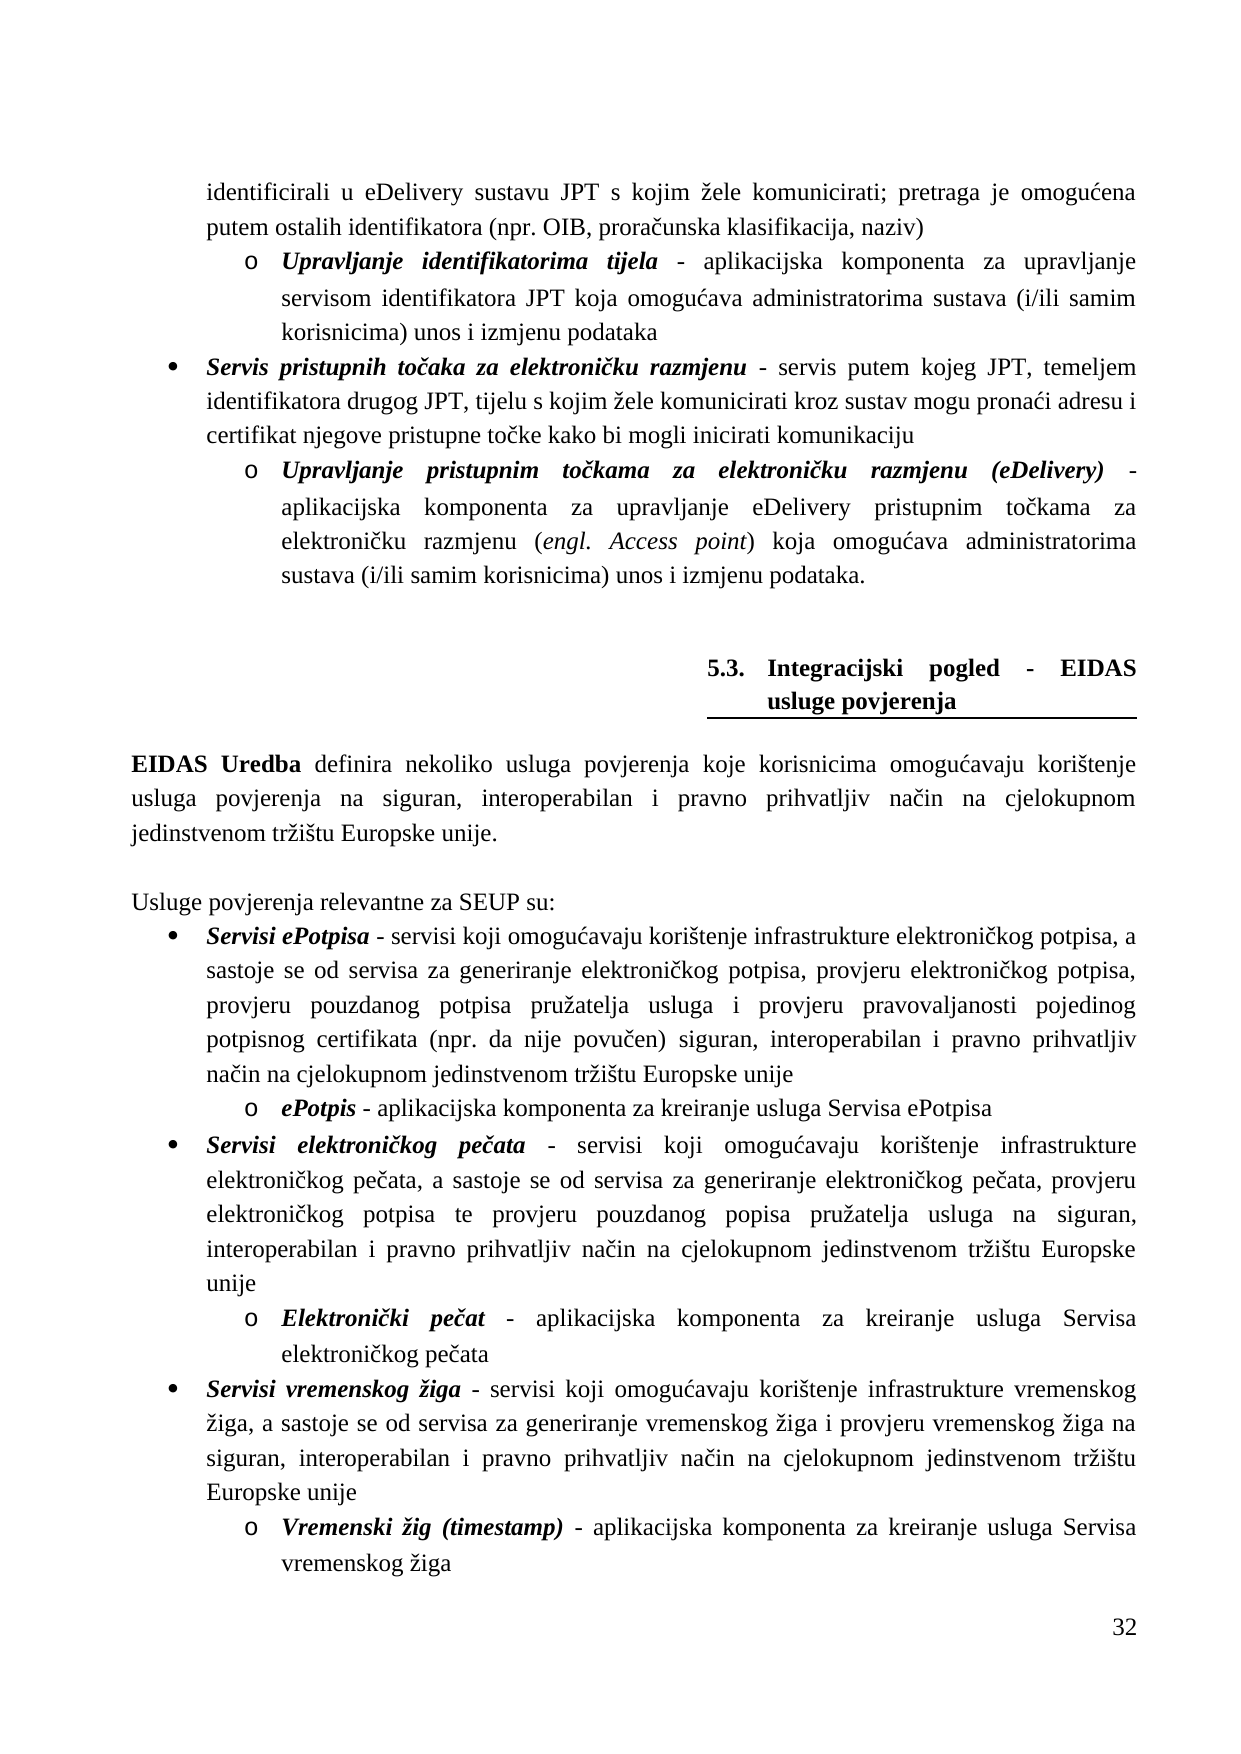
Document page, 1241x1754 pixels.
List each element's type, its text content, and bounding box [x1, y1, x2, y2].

list Servis pristupnih točaka za elektroničku razmjenu - servis putem kojeg JPT, temeljem identifikatora drugog JPT, tijelu s kojim žele komunicirati kroz sustav mogu pronaći adresu i certifikat njegove pristupne točke kako bi mogli inicirati komunikaciju [169, 352, 1137, 449]
list identificirali u eDelivery sustavu JPT s kojim žele komunicirati; pretraga je omogućena putem ostalih identifikatora (npr. OIB, proračunska klasifikacija, naziv) [169, 177, 1137, 240]
list Servisi ePotpisa - servisi koji omogućavaju korištenje infrastrukture elektroničkog potpisa, a sastoje se od servisa za generiranje elektroničkog potpisa, provjeru elektroničkog potpisa, provjeru pouzdanog potpisa pružatelja usluga i provjeru pravovaljanosti pojedinog potpisnog certifikata (npr. da nije povučen) siguran, interoperabilan i pravno prihvatljiv način na cjelokupnom jedinstvenom tržištu Europske unije [169, 921, 1137, 1088]
text EIDAS Uredba definira nekoliko usluga povjerenja koje korisnicima omogućavaju korištenje usluga povjerenja na siguran, interoperabilan i pravno prihvatljiv način na cjelokupnom jedinstvenom tržištu Europske unije. [131, 749, 1137, 846]
list Servisi vremenskog žiga - servisi koji omogućavaju korištenje infrastrukture vremenskog žiga, a sastoje se od servisa za generiranje vremenskog žiga i provjeru vremenskog žiga na siguran, interoperabilan i pravno prihvatljiv način na cjelokupnom jedinstvenom tržištu Europske unije [169, 1374, 1137, 1506]
list Upravljanje identifikatorima tijela - aplikacijska komponenta za upravljanje servisom identifikatora JPT koja omogućava administratorima sustava (i/ili samim korisnicima) unos i izmjenu podataka [244, 246, 1137, 346]
subtitle Integracijski pogled - EIDAS usluge povjerenja [707, 653, 1137, 717]
list Upravljanje pristupnim točkama za elektroničku razmjenu (eDelivery) - aplikacijska komponenta za upravljanje eDelivery pristupnim točkama za elektroničku razmjenu (engl. Access point) koja omogućava administratorima sustava (i/ili samim korisnicima) unos i izmjenu podataka. [244, 455, 1137, 589]
text Usluge povjerenja relevantne za SEUP su: [131, 887, 1137, 915]
list Servisi elektroničkog pečata - servisi koji omogućavaju korištenje infrastrukture elektroničkog pečata, a sastoje se od servisa za generiranje elektroničkog pečata, provjeru elektroničkog potpisa te provjeru pouzdanog popisa pružatelja usluga na siguran, interoperabilan i pravno prihvatljiv način na cjelokupnom jedinstvenom tržištu Europske unije [169, 1130, 1137, 1297]
list Elektronički pečat - aplikacijska komponenta za kreiranje usluga Servisa elektroničkog pečata [244, 1303, 1137, 1368]
list Vremenski žig (timestamp) - aplikacijska komponenta za kreiranje usluga Servisa vremenskog žiga [244, 1512, 1137, 1577]
list ePotpis - aplikacijska komponenta za kreiranje usluga Servisa ePotpisa [244, 1093, 1137, 1124]
